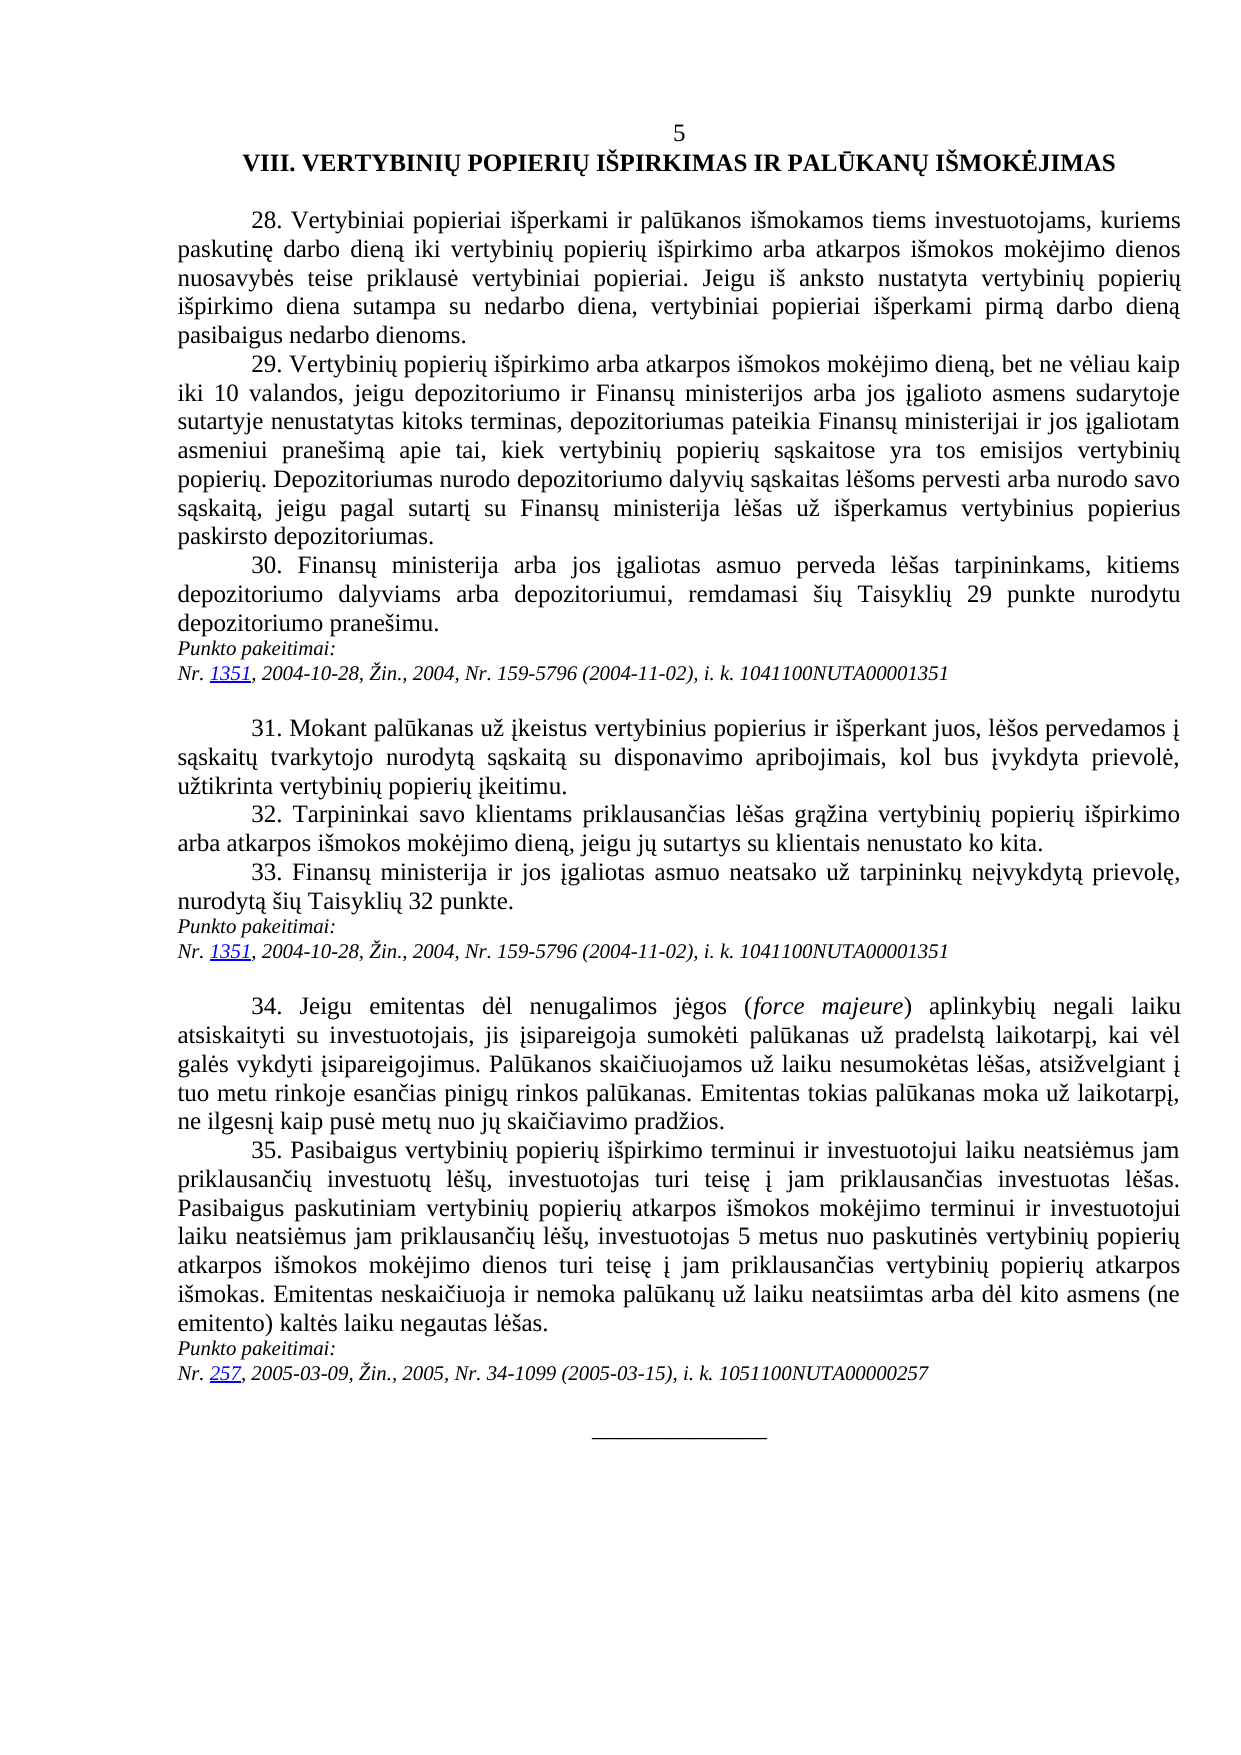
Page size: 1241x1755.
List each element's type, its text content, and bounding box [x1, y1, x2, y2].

text 35. Pasibaigus vertybinių popierių išpirkimo terminui ir investuotojui laiku neatsiėmus jam priklausančių investuotų lėšų, investuotojas turi teisę į jam priklausančias investuotas lėšas. Pasibaigus paskutiniam vertybinių popierių atkarpos išmokos mokėjimo terminui ir investuotojui laiku neatsiėmus jam priklausančių lėšų, investuotojas 5 metus nuo paskutinės vertybinių popierių atkarpos išmokos mokėjimo dienos turi teisę į jam priklausančias vertybinių popierių atkarpos išmokas. Emitentas neskaičiuoja ir nemoka palūkanų už laiku neatsiimtas arba dėl kito asmens (ne emitento) kaltės laiku negautas lėšas. [177, 1135, 1181, 1336]
text Punkto pakeitimai: [177, 1336, 1181, 1360]
text Punkto pakeitimai: [177, 914, 1181, 938]
text 34. Jeigu emitentas dėl nenugalimos jėgos (force majeure) aplinkybių negali laiku atsiskaityti su investuotojais, jis įsipareigoja sumokėti palūkanas už pradelstą laikotarpį, kai vėl galės vykdyti įsipareigojimus. Palūkanos skaičiuojamos už laiku nesumokėtas lėšas, atsižvelgiant į tuo metu rinkoje esančias pinigų rinkos palūkanas. Emitentas tokias palūkanas moka už laikotarpį, ne ilgesnį kaip pusė metų nuo jų skaičiavimo pradžios. [177, 991, 1181, 1135]
text 33. Finansų ministerija ir jos įgaliotas asmuo neatsako už tarpininkų neįvykdytą prievolę, nurodytą šių Taisyklių 32 punkte. [177, 857, 1181, 914]
text 31. Mokant palūkanas už įkeistus vertybinius popierius ir išperkant juos, lėšos pervedamos į sąskaitų tvarkytojo nurodytą sąskaitą su disponavimo apribojimais, kol bus įvykdyta prievolė, užtikrinta vertybinių popierių įkeitimu. [177, 713, 1181, 799]
text Nr. 257, 2005-03-09, Žin., 2005, Nr. 34-1099 (2005-03-15), i. k. 1051100NUTA00000257 [177, 1360, 1181, 1384]
text VIII. VERTYBINIŲ POPIERIŲ IŠPIRKIMAS IR PALŪKANŲ IŠMOKĖJIMAS [177, 148, 1181, 176]
text Nr. 1351, 2004-10-28, Žin., 2004, Nr. 159-5796 (2004-11-02), i. k. 1041100NUTA00001351 [177, 938, 1181, 963]
text Punkto pakeitimai: [177, 636, 1181, 660]
text Nr. 1351, 2004-10-28, Žin., 2004, Nr. 159-5796 (2004-11-02), i. k. 1041100NUTA00001351 [177, 660, 1181, 684]
text 32. Tarpininkai savo klientams priklausančias lėšas grąžina vertybinių popierių išpirkimo arba atkarpos išmokos mokėjimo dieną, jeigu jų sutartys su klientais nenustato ko kita. [177, 799, 1181, 857]
text 28. Vertybiniai popieriai išperkami ir palūkanos išmokamos tiems investuotojams, kuriems paskutinę darbo dieną iki vertybinių popierių išpirkimo arba atkarpos išmokos mokėjimo dienos nuosavybės teise priklausė vertybiniai popieriai. Jeigu iš anksto nustatyta vertybinių popierių išpirkimo diena sutampa su nedarbo diena, vertybiniai popieriai išperkami pirmą darbo dieną pasibaigus nedarbo dienoms. [177, 205, 1181, 349]
text 29. Vertybinių popierių išpirkimo arba atkarpos išmokos mokėjimo dieną, bet ne vėliau kaip iki 10 valandos, jeigu depozitoriumo ir Finansų ministerijos arba jos įgalioto asmens sudarytoje sutartyje nenustatytas kitoks terminas, depozitoriumas pateikia Finansų ministerijai ir jos įgaliotam asmeniui pranešimą apie tai, kiek vertybinių popierių sąskaitose yra tos emisijos vertybinių popierių. Depozitoriumas nurodo depozitoriumo dalyvių sąskaitas lėšoms pervesti arba nurodo savo sąskaitą, jeigu pagal sutartį su Finansų ministerija lėšas už išperkamus vertybinius popierius paskirsto depozitoriumas. [177, 349, 1181, 550]
text 30. Finansų ministerija arba jos įgaliotas asmuo perveda lėšas tarpininkams, kitiems depozitoriumo dalyviams arba depozitoriumui, remdamasi šių Taisyklių 29 punkte nurodytu depozitoriumo pranešimu. [177, 550, 1181, 636]
text ______________ [177, 1413, 1181, 1442]
